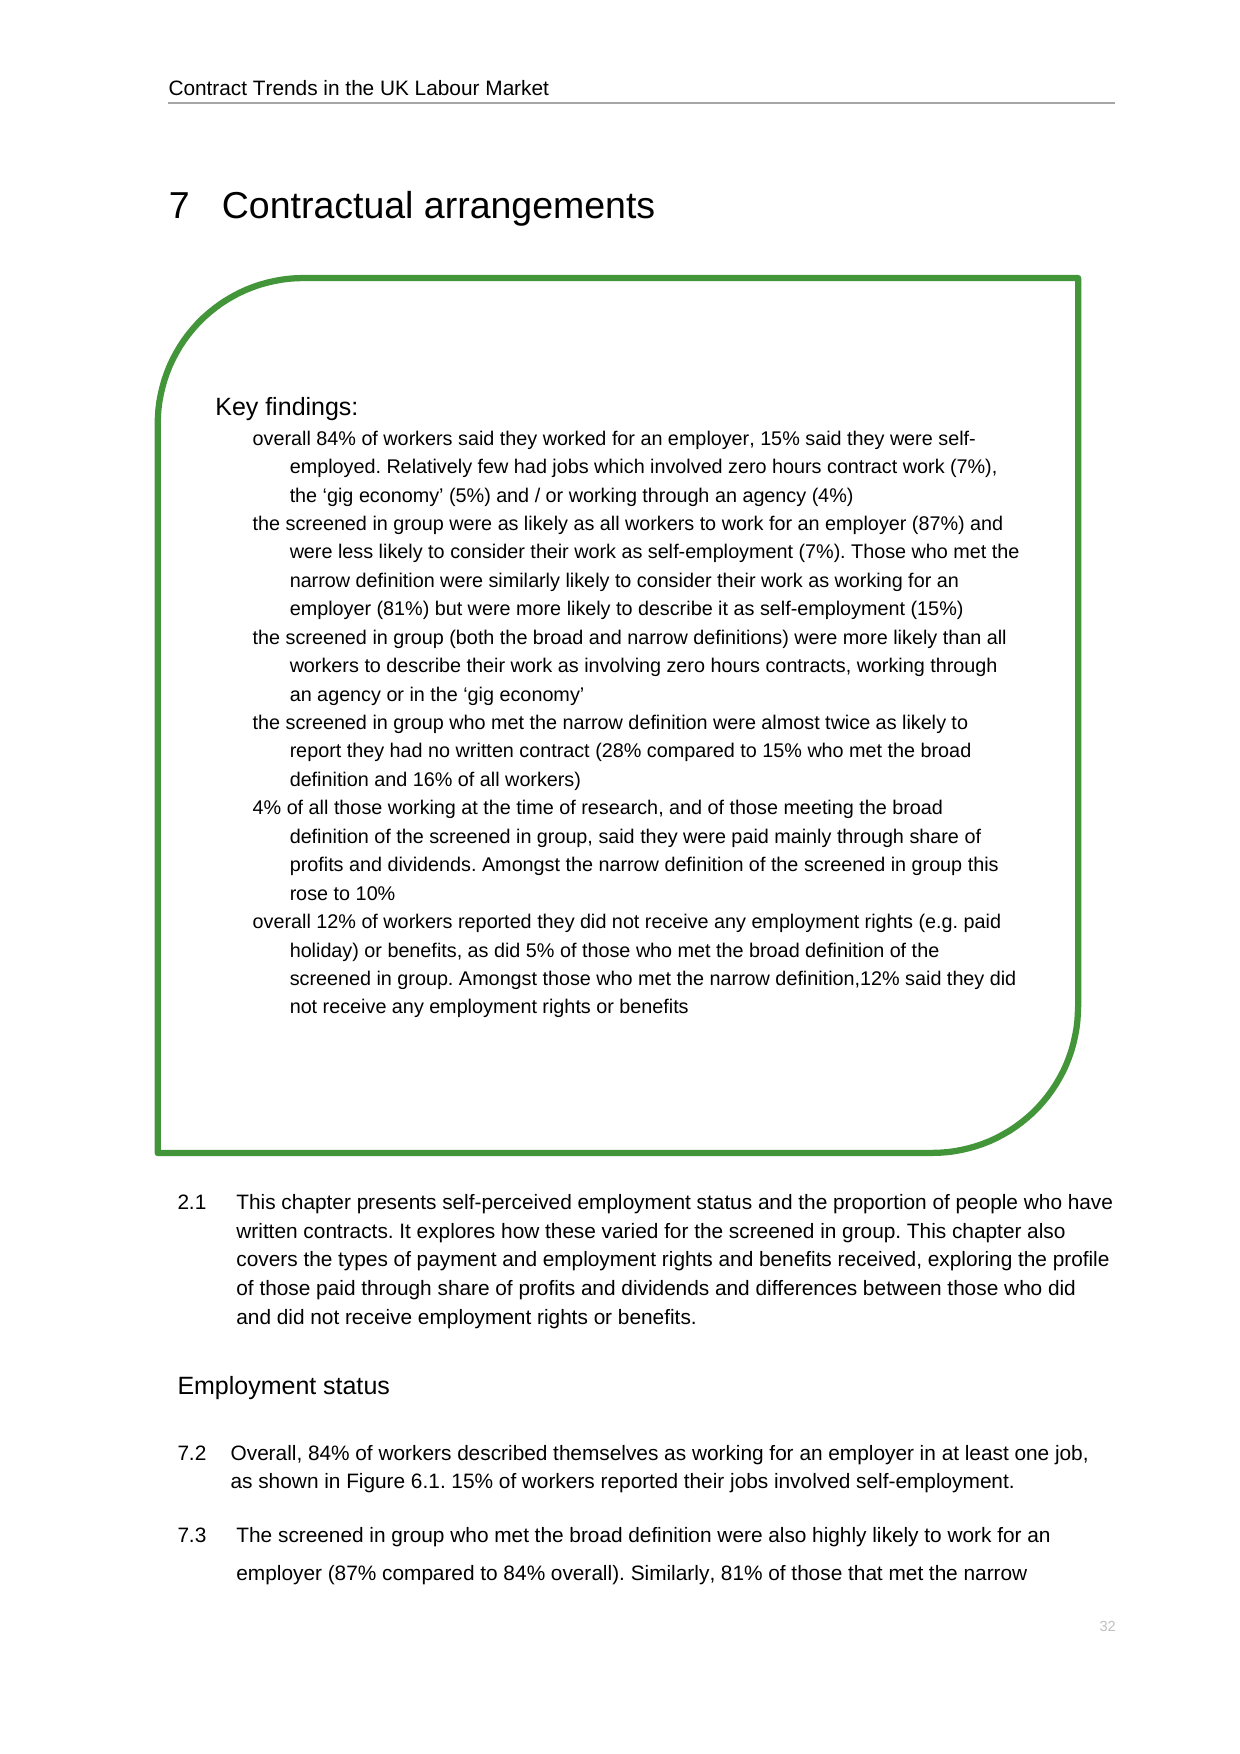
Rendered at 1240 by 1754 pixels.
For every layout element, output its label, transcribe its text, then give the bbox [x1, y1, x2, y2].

subtitle Employment status [177, 1371, 1115, 1408]
subtitle Contractual arrangements [168, 183, 1115, 226]
list This chapter presents self-perceived employment status and the proportion of people who have written contracts. It explores how these varied for the screened in group. This chapter also covers the types of payment and employment rights and benefits received, exploring the profile of those paid through share of profits and dividends and differences between those who did and did not receive employment rights or benefits. [177, 1190, 1115, 1329]
list Overall, 84% of workers described themselves as working for an employer in at least one job, as shown in Figure 6.1. 15% of workers reported their jobs involved self-employment. [177, 1441, 1115, 1493]
list The screened in group who met the broad definition were also highly likely to work for an employer (87% compared to 84% overall). Similarly, 81% of those that met the narrow [177, 1523, 1115, 1592]
